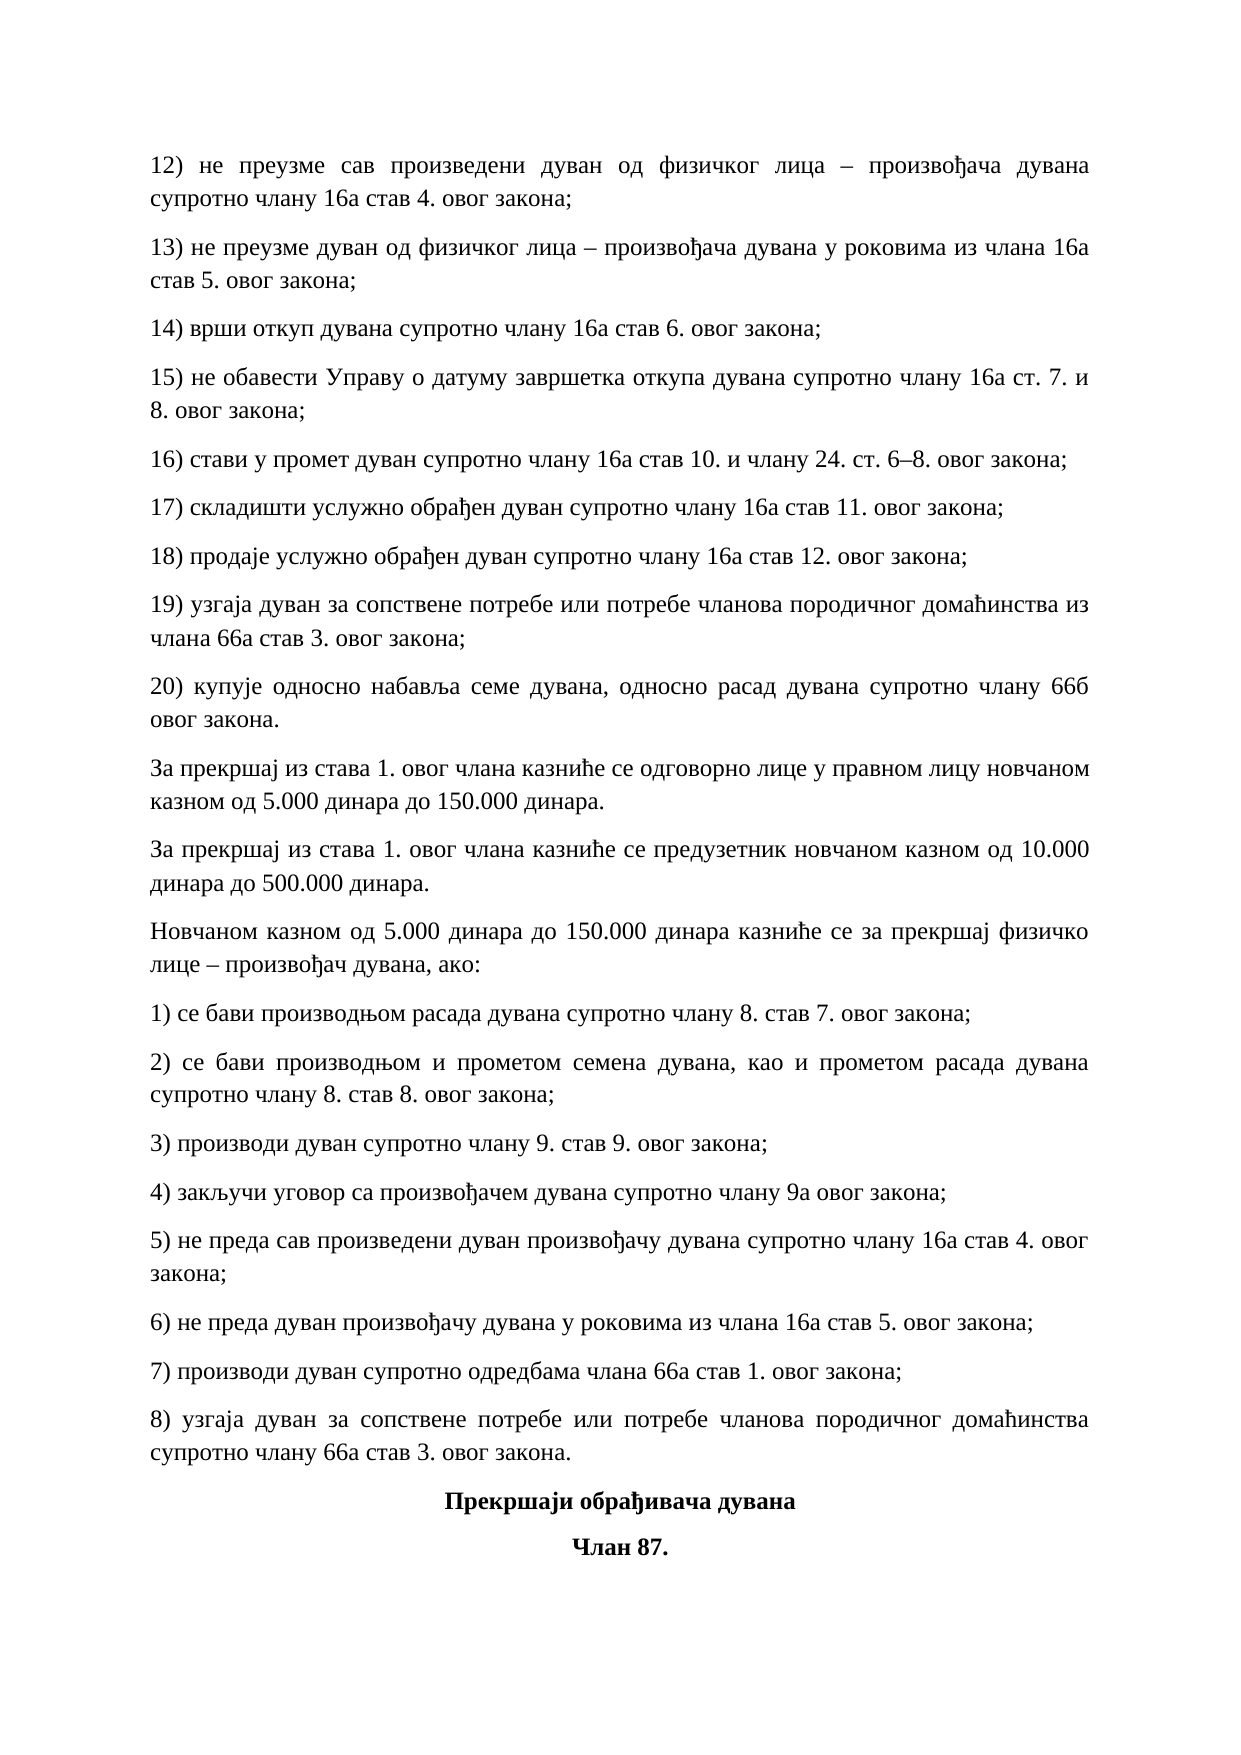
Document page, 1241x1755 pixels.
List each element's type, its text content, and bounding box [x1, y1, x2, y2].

text За прекршај из става 1. овог члана казниће се одговорно лице у правном лицу новчаном казном од 5.000 динара до 150.000 динара. [150, 753, 1090, 815]
text 15) не обавести Управу о датуму завршетка откупа дувана супротно члану 16а ст. 7. и 8. овог закона; [150, 362, 1090, 424]
text 13) не преузме дуван од физичког лица – произвођача дувана у роковима из члана 16а став 5. овог закона; [150, 232, 1090, 293]
text 12) не преузме сав произведени дуван од физичког лица – произвођача дувана супротно члану 16а став 4. овог закона; [150, 150, 1090, 212]
text 17) складишти услужно обрађен дуван супротно члану 16а став 11. овог закона; [150, 492, 1090, 521]
text 7) производи дуван супротно одредбама члана 66а став 1. овог закона; [150, 1356, 1090, 1384]
text 18) продаје услужно обрађен дуван супротно члану 16а став 12. овог закона; [150, 541, 1090, 570]
text 8) узгаја дуван за сопствене потребе или потребе чланова породичног домаћинства супротно члану 66а став 3. овог закона. [150, 1404, 1090, 1466]
text 6) не преда дуван произвођачу дувана у роковима из члана 16а став 5. овог закона; [150, 1307, 1090, 1336]
text 20) купује односно набавља семе дувана, односно расад дувана супротно члану 66б овог закона. [150, 671, 1090, 733]
text 19) узгаја дуван за сопствене потребе или потребе чланова породичног домаћинства из члана 66а став 3. овог закона; [150, 589, 1090, 651]
text Члан 87. [150, 1532, 1090, 1560]
text Новчаном казном од 5.000 динара до 150.000 динара казниће се за прекршај физичко лице – произвођач дувана, ако: [150, 916, 1090, 978]
text 16) стави у промет дуван супротно члану 16а став 10. и члану 24. ст. 6–8. овог закона; [150, 444, 1090, 472]
text 5) не преда сав произведени дуван произвођачу дувана супротно члану 16а став 4. овог закона; [150, 1226, 1090, 1287]
text За прекршај из става 1. овог члана казниће се предузетник новчаном казном од 10.000 динара до 500.000 динара. [150, 834, 1090, 896]
text 14) врши откуп дувана супротно члану 16а став 6. овог закона; [150, 313, 1090, 342]
text 1) се бави производњом расада дувана супротно члану 8. став 7. овог закона; [150, 998, 1090, 1027]
text 4) закључи уговор са произвођачем дувана супротно члану 9а овог закона; [150, 1177, 1090, 1206]
text Прекршаји обрађивача дувана [150, 1486, 1090, 1515]
text 2) се бави производњом и прометом семена дувана, као и прометом расада дувана супротно члану 8. став 8. овог закона; [150, 1047, 1090, 1108]
text 3) производи дуван супротно члану 9. став 9. овог закона; [150, 1128, 1090, 1157]
